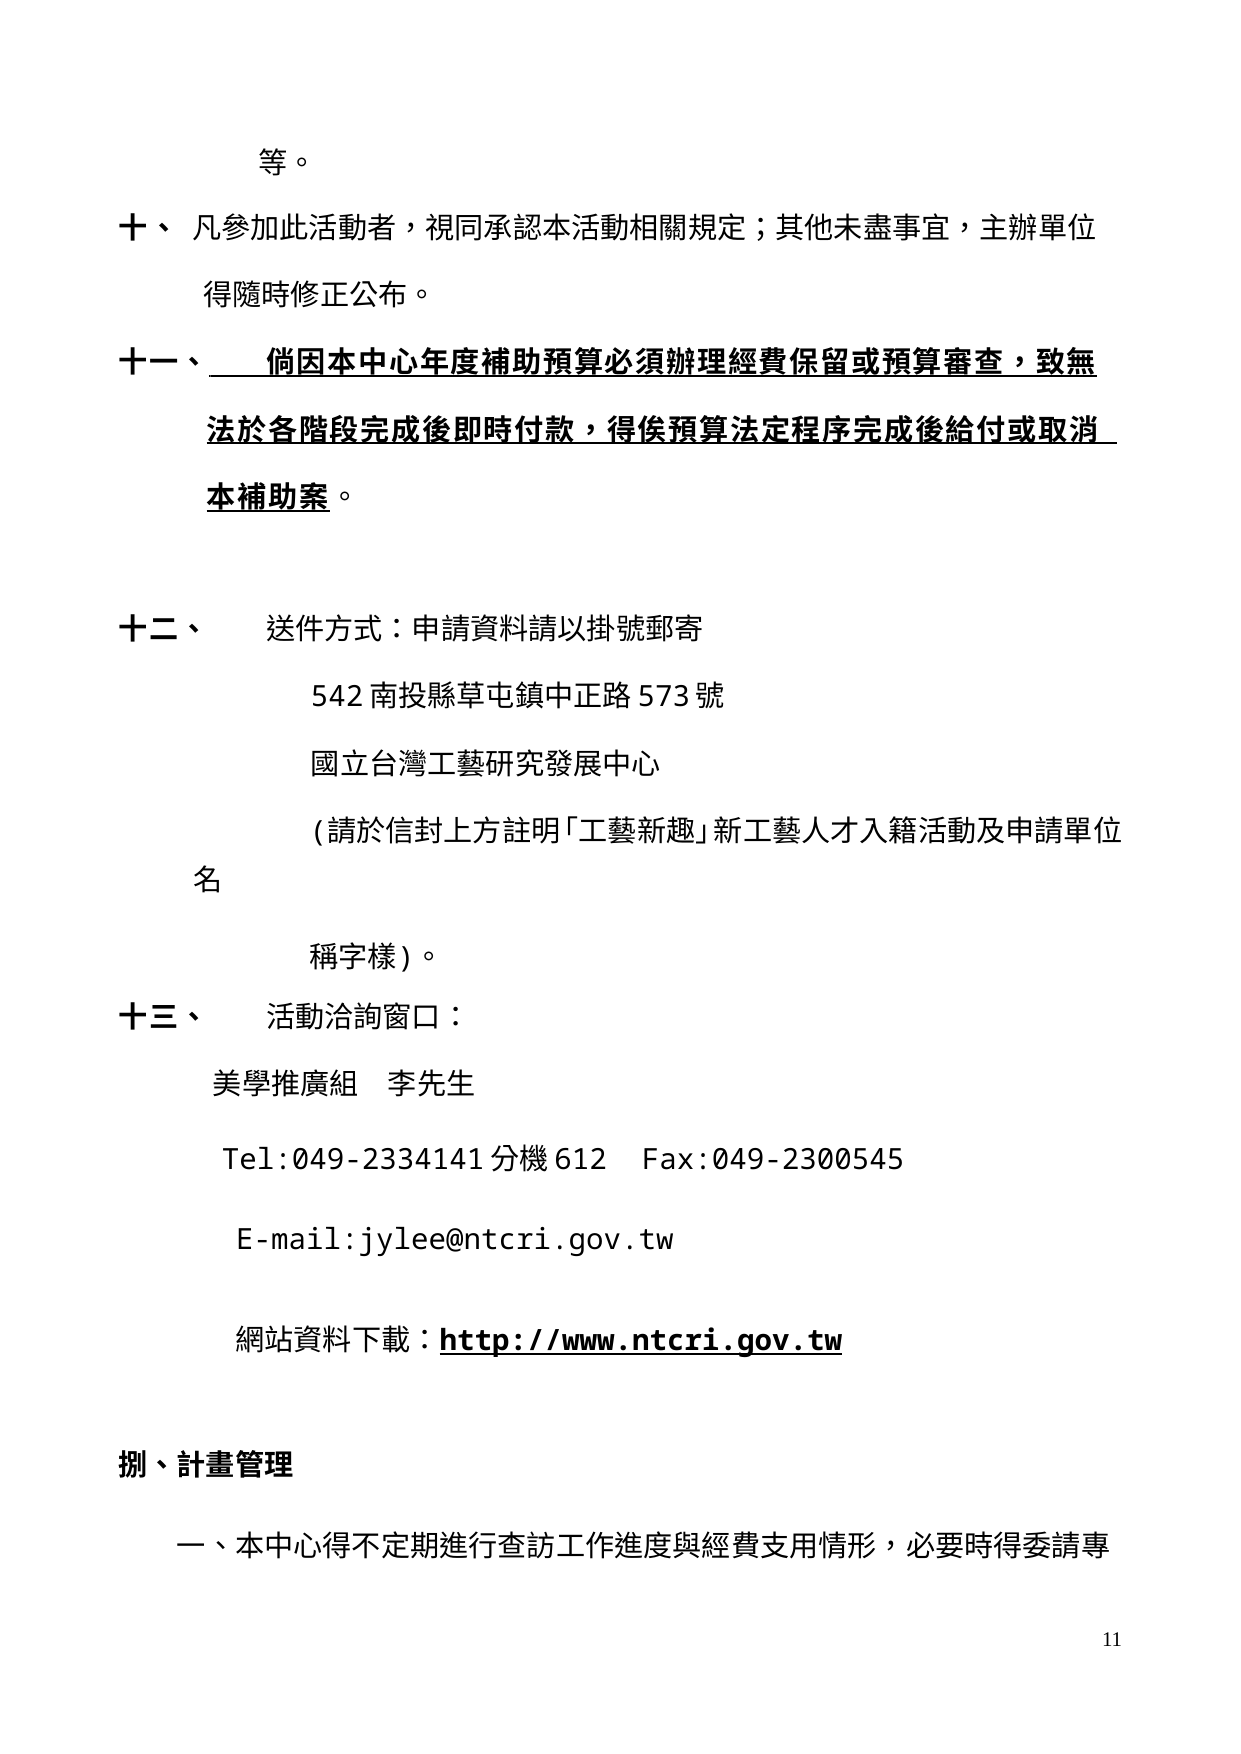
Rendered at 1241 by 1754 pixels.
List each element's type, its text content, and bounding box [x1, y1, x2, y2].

subtitle 網站資料下載：http://www.ntcri.gov.tw [113, 1301, 1122, 1376]
text 542南投縣草屯鎮中正路573號 [118, 673, 1122, 715]
list 倘因本中心年度補助預算必須辦理經費保留或預算審查，致無 [118, 339, 1122, 381]
list 凡參加此活動者，視同承認本活動相關規定；其他未盡事宜，主辦單位 [118, 204, 1122, 246]
list 得隨時修正公布。 [118, 271, 1122, 314]
text 捌、計畫管理 [118, 1425, 1122, 1500]
text 國立台灣工藝研究發展中心 [118, 740, 1122, 783]
list 送件方式：申請資料請以掛號郵寄 [118, 606, 1122, 648]
text 等。 [118, 123, 1122, 198]
list 法於各階段完成後即時付款，得俟預算法定程序完成後給付或取消 [118, 406, 1122, 448]
text 本補助案。 [168, 474, 1122, 516]
text Tel:049-2334141分機612 Fax:049-2300545 [169, 1119, 1122, 1194]
text E-mail:jylee@ntcri.gov.tw [113, 1201, 1122, 1276]
text 一、本中心得不定期進行查訪工作進度與經費支用情形，必要時得委請專 [177, 1507, 1122, 1582]
text (請於信封上方註明「工藝新趣」新工藝人才入籍活動及申請單位名 [99, 808, 1122, 899]
text 美學推廣組 李先生 [168, 1061, 1122, 1103]
subtitle 活動洽詢窗口： [118, 993, 1122, 1036]
text 稱字樣)。 [99, 934, 1122, 976]
